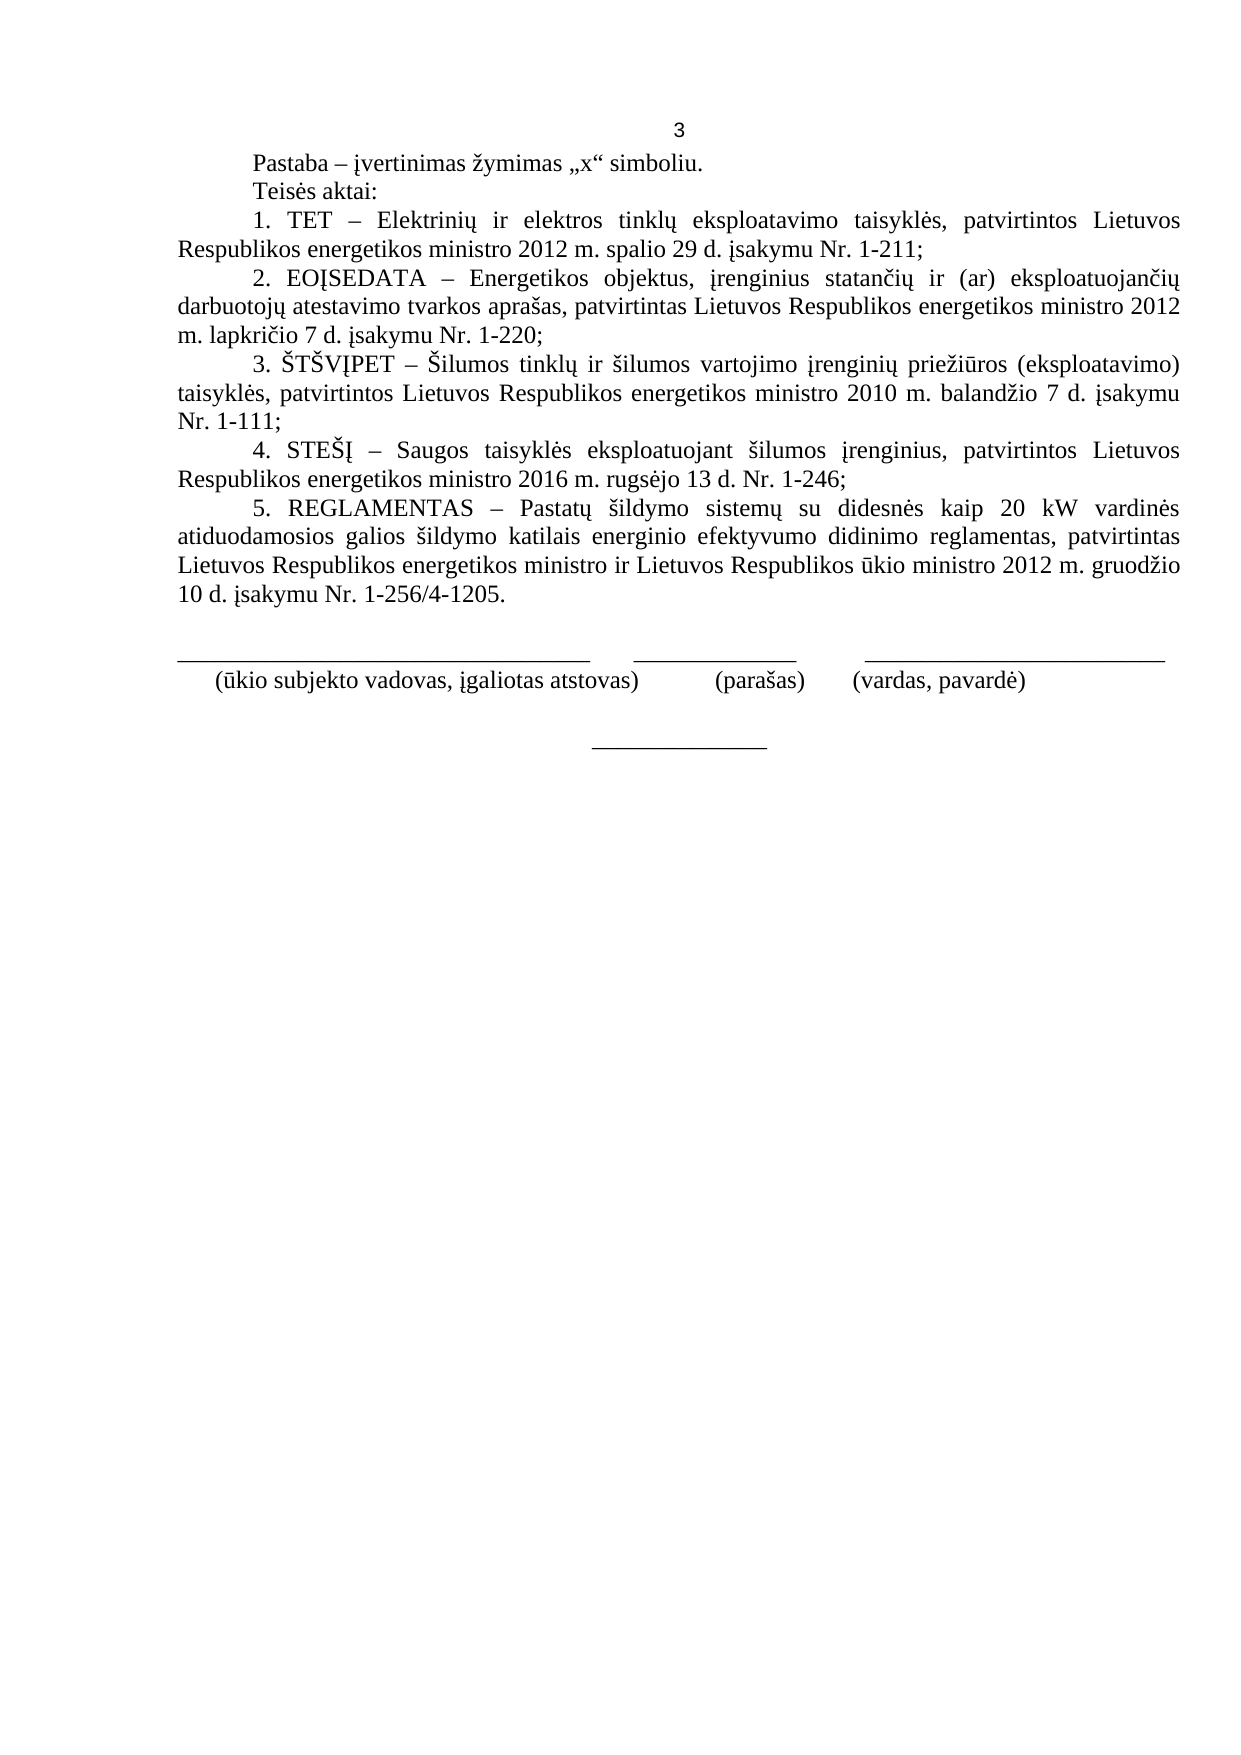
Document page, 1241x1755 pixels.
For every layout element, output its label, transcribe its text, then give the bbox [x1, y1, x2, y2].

text Pastaba – įvertinimas žymimas „x“ simboliu. [177, 148, 1181, 176]
text 3. ŠTŠVĮPET – Šilumos tinklų ir šilumos vartojimo įrenginių priežiūros (eksploatavimo) taisyklės, patvirtintos Lietuvos Respublikos energetikos ministro 2010 m. balandžio 7 d. įsakymu Nr. 1-111; [177, 349, 1181, 435]
text (ūkio subjekto vadovas, įgaliotas atstovas) (parašas) (vardas, pavardė) [177, 665, 1181, 694]
text _________________________________ _____________ ________________________ [177, 636, 1181, 665]
text 4. STEŠĮ – Saugos taisyklės eksploatuojant šilumos įrenginius, patvirtintos Lietuvos Respublikos energetikos ministro 2016 m. rugsėjo 13 d. Nr. 1-246; [177, 435, 1181, 493]
text 2. EOĮSEDATA – Energetikos objektus, įrenginius statančių ir (ar) eksploatuojančių darbuotojų atestavimo tvarkos aprašas, patvirtintas Lietuvos Respublikos energetikos ministro 2012 m. lapkričio 7 d. įsakymu Nr. 1-220; [177, 263, 1181, 349]
text 1. TET – Elektrinių ir elektros tinklų eksploatavimo taisyklės, patvirtintos Lietuvos Respublikos energetikos ministro 2012 m. spalio 29 d. įsakymu Nr. 1-211; [177, 205, 1181, 263]
text 5. REGLAMENTAS – Pastatų šildymo sistemų su didesnės kaip 20 kW vardinės atiduodamosios galios šildymo katilais energinio efektyvumo didinimo reglamentas, patvirtintas Lietuvos Respublikos energetikos ministro ir Lietuvos Respublikos ūkio ministro 2012 m. gruodžio 10 d. įsakymu Nr. 1-256/4-1205. [177, 493, 1181, 608]
text ______________ [177, 723, 1181, 751]
text Teisės aktai: [177, 176, 1181, 205]
